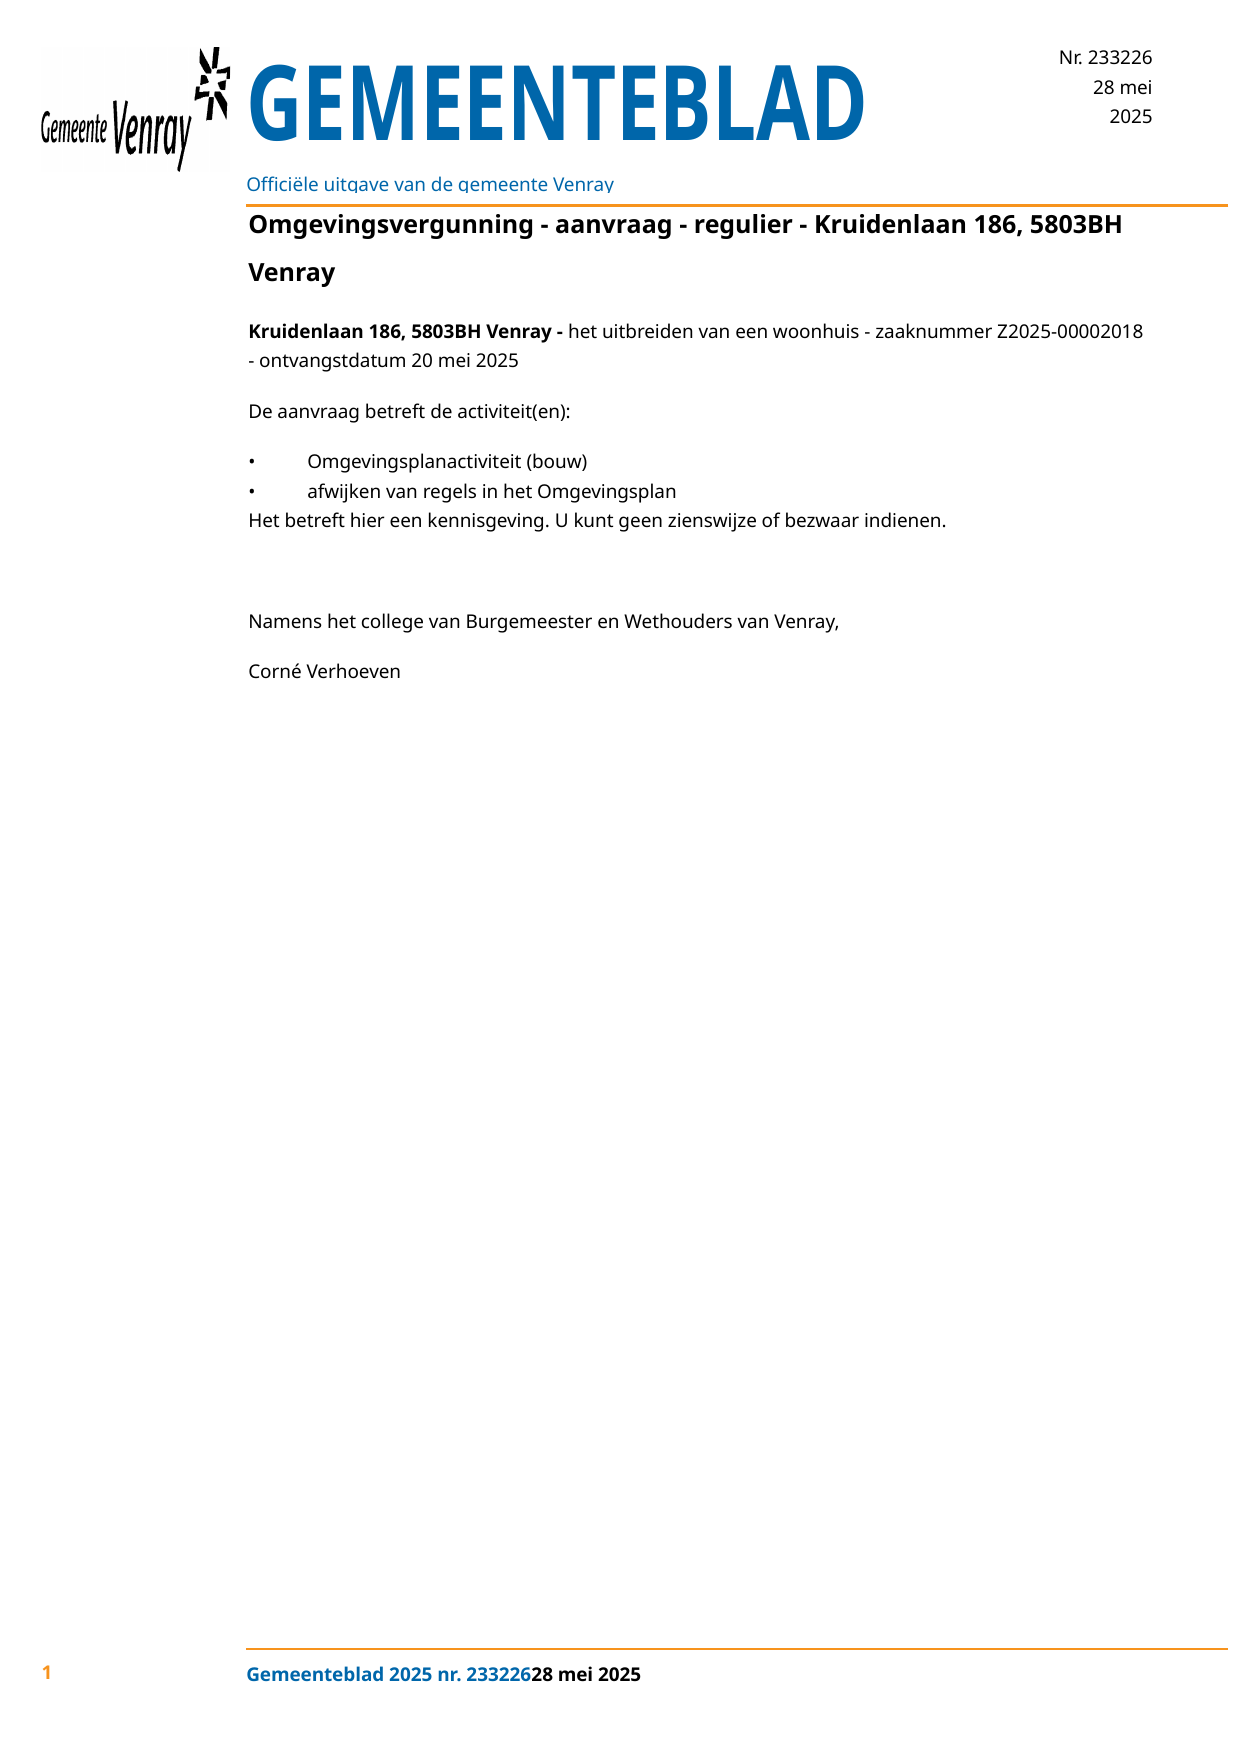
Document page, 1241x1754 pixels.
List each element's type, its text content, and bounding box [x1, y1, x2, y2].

text De aanvraag betreft de activiteit(en): [248, 398, 1152, 424]
picture [41, 47, 231, 172]
text Het betreft hier een kennisgeving. U kunt geen zienswijze of bezwaar indienen. [248, 507, 1152, 533]
text Namens het college van Burgemeester en Wethouders van Venray, [248, 608, 1152, 634]
text Corné Verhoeven [248, 659, 1152, 684]
list Omgevingsplanactiviteit (bouw) [248, 448, 1152, 474]
text Kruidenlaan 186, 5803BH Venray - het uitbreiden van een woonhuis - zaaknummer Z2025-00002018 - ontvangstdatum 20 mei 2025 [248, 318, 1152, 373]
list afwijken van regels in het Omgevingsplan [248, 478, 1152, 504]
text Omgevingsvergunning - aanvraag - regulier - Kruidenlaan 186, 5803BH Venray [248, 207, 1152, 288]
